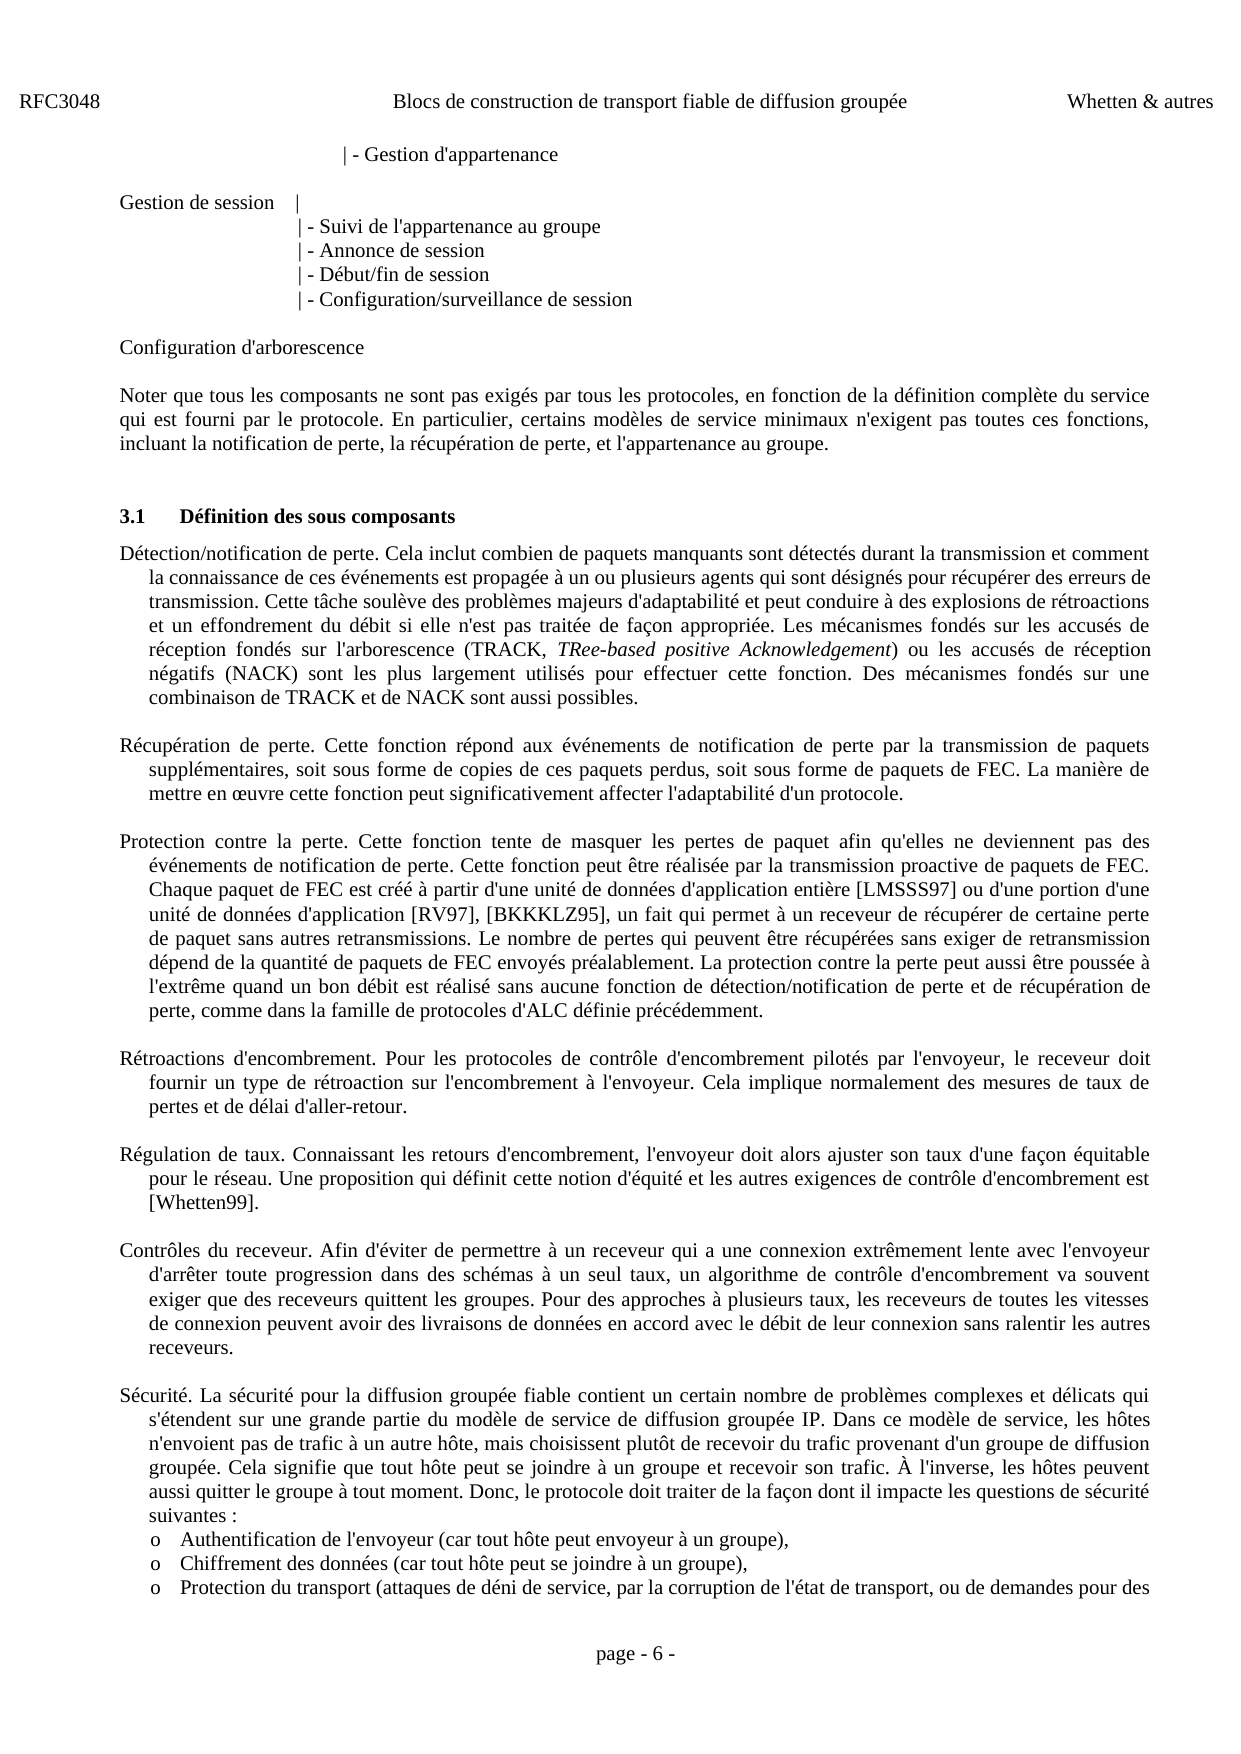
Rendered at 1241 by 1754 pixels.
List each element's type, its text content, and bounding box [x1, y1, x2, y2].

text | - Début/fin de session [119, 262, 1152, 286]
subtitle 3.1 Définition des sous composants [119, 504, 1152, 528]
text Gestion de session | [119, 190, 1152, 214]
text Régulation de taux. Connaissant les retours d'encombrement, l'envoyeur doit alors ajuster son taux d'une façon équitable pour le réseau. Une proposition qui définit cette notion d'équité et les autres exigences de contrôle d'encombrement est [Whetten99]. [119, 1142, 1152, 1214]
text | - Gestion d'appartenance [119, 142, 1152, 166]
text Détection/notification de perte. Cela inclut combien de paquets manquants sont détectés durant la transmission et comment la connaissance de ces événements est propagée à un ou plusieurs agents qui sont désignés pour récupérer des erreurs de transmission. Cette tâche soulève des problèmes majeurs d'adaptabilité et peut conduire à des explosions de rétroactions et un effondrement du débit si elle n'est pas traitée de façon appropriée. Les mécanismes fondés sur les accusés de réception fondés sur l'arborescence (TRACK, TRee-based positive Acknowledgement) ou les accusés de réception négatifs (NACK) sont les plus largement utilisés pour effectuer cette fonction. Des mécanismes fondés sur une combinaison de TRACK et de NACK sont aussi possibles. [119, 541, 1152, 709]
text | - Configuration/surveillance de session [119, 286, 1152, 311]
text Contrôles du receveur. Afin d'éviter de permettre à un receveur qui a une connexion extrêmement lente avec l'envoyeur d'arrêter toute progression dans des schémas à un seul taux, un algorithme de contrôle d'encombrement va souvent exiger que des receveurs quittent les groupes. Pour des approches à plusieurs taux, les receveurs de toutes les vitesses de connexion peuvent avoir des livraisons de données en accord avec le débit de leur connexion sans ralentir les autres receveurs. [119, 1238, 1152, 1359]
text | - Annonce de session [119, 238, 1152, 262]
text o Protection du transport (attaques de déni de service, par la corruption de l'état de transport, ou de demandes pour des [150, 1575, 1152, 1599]
text o Authentification de l'envoyeur (car tout hôte peut envoyeur à un groupe), [150, 1527, 1152, 1551]
text Récupération de perte. Cette fonction répond aux événements de notification de perte par la transmission de paquets supplémentaires, soit sous forme de copies de ces paquets perdus, soit sous forme de paquets de FEC. La manière de mettre en œuvre cette fonction peut significativement affecter l'adaptabilité d'un protocole. [119, 733, 1152, 805]
text | - Suivi de l'appartenance au groupe [119, 214, 1152, 238]
text o Chiffrement des données (car tout hôte peut se joindre à un groupe), [150, 1551, 1152, 1575]
text Protection contre la perte. Cette fonction tente de masquer les pertes de paquet afin qu'elles ne deviennent pas des événements de notification de perte. Cette fonction peut être réalisée par la transmission proactive de paquets de FEC. Chaque paquet de FEC est créé à partir d'une unité de données d'application entière [LMSSS97] ou d'une portion d'une unité de données d'application [RV97], [BKKKLZ95], un fait qui permet à un receveur de récupérer de certaine perte de paquet sans autres retransmissions. Le nombre de pertes qui peuvent être récupérées sans exiger de retransmission dépend de la quantité de paquets de FEC envoyés préalablement. La protection contre la perte peut aussi être poussée à l'extrême quand un bon débit est réalisé sans aucune fonction de détection/notification de perte et de récupération de perte, comme dans la famille de protocoles d'ALC définie précédemment. [119, 829, 1152, 1022]
text Noter que tous les composants ne sont pas exigés par tous les protocoles, en fonction de la définition complète du service qui est fourni par le protocole. En particulier, certains modèles de service minimaux n'exigent pas toutes ces fonctions, incluant la notification de perte, la récupération de perte, et l'appartenance au groupe. [119, 383, 1152, 455]
text Configuration d'arborescence [119, 334, 1152, 359]
text Sécurité. La sécurité pour la diffusion groupée fiable contient un certain nombre de problèmes complexes et délicats qui s'étendent sur une grande partie du modèle de service de diffusion groupée IP. Dans ce modèle de service, les hôtes n'envoient pas de trafic à un autre hôte, mais choisissent plutôt de recevoir du trafic provenant d'un groupe de diffusion groupée. Cela signifie que tout hôte peut se joindre à un groupe et recevoir son trafic. À l'inverse, les hôtes peuvent aussi quitter le groupe à tout moment. Donc, le protocole doit traiter de la façon dont il impacte les questions de sécurité suivantes : [119, 1383, 1152, 1527]
text Rétroactions d'encombrement. Pour les protocoles de contrôle d'encombrement pilotés par l'envoyeur, le receveur doit fournir un type de rétroaction sur l'encombrement à l'envoyeur. Cela implique normalement des mesures de taux de pertes et de délai d'aller-retour. [119, 1046, 1152, 1118]
